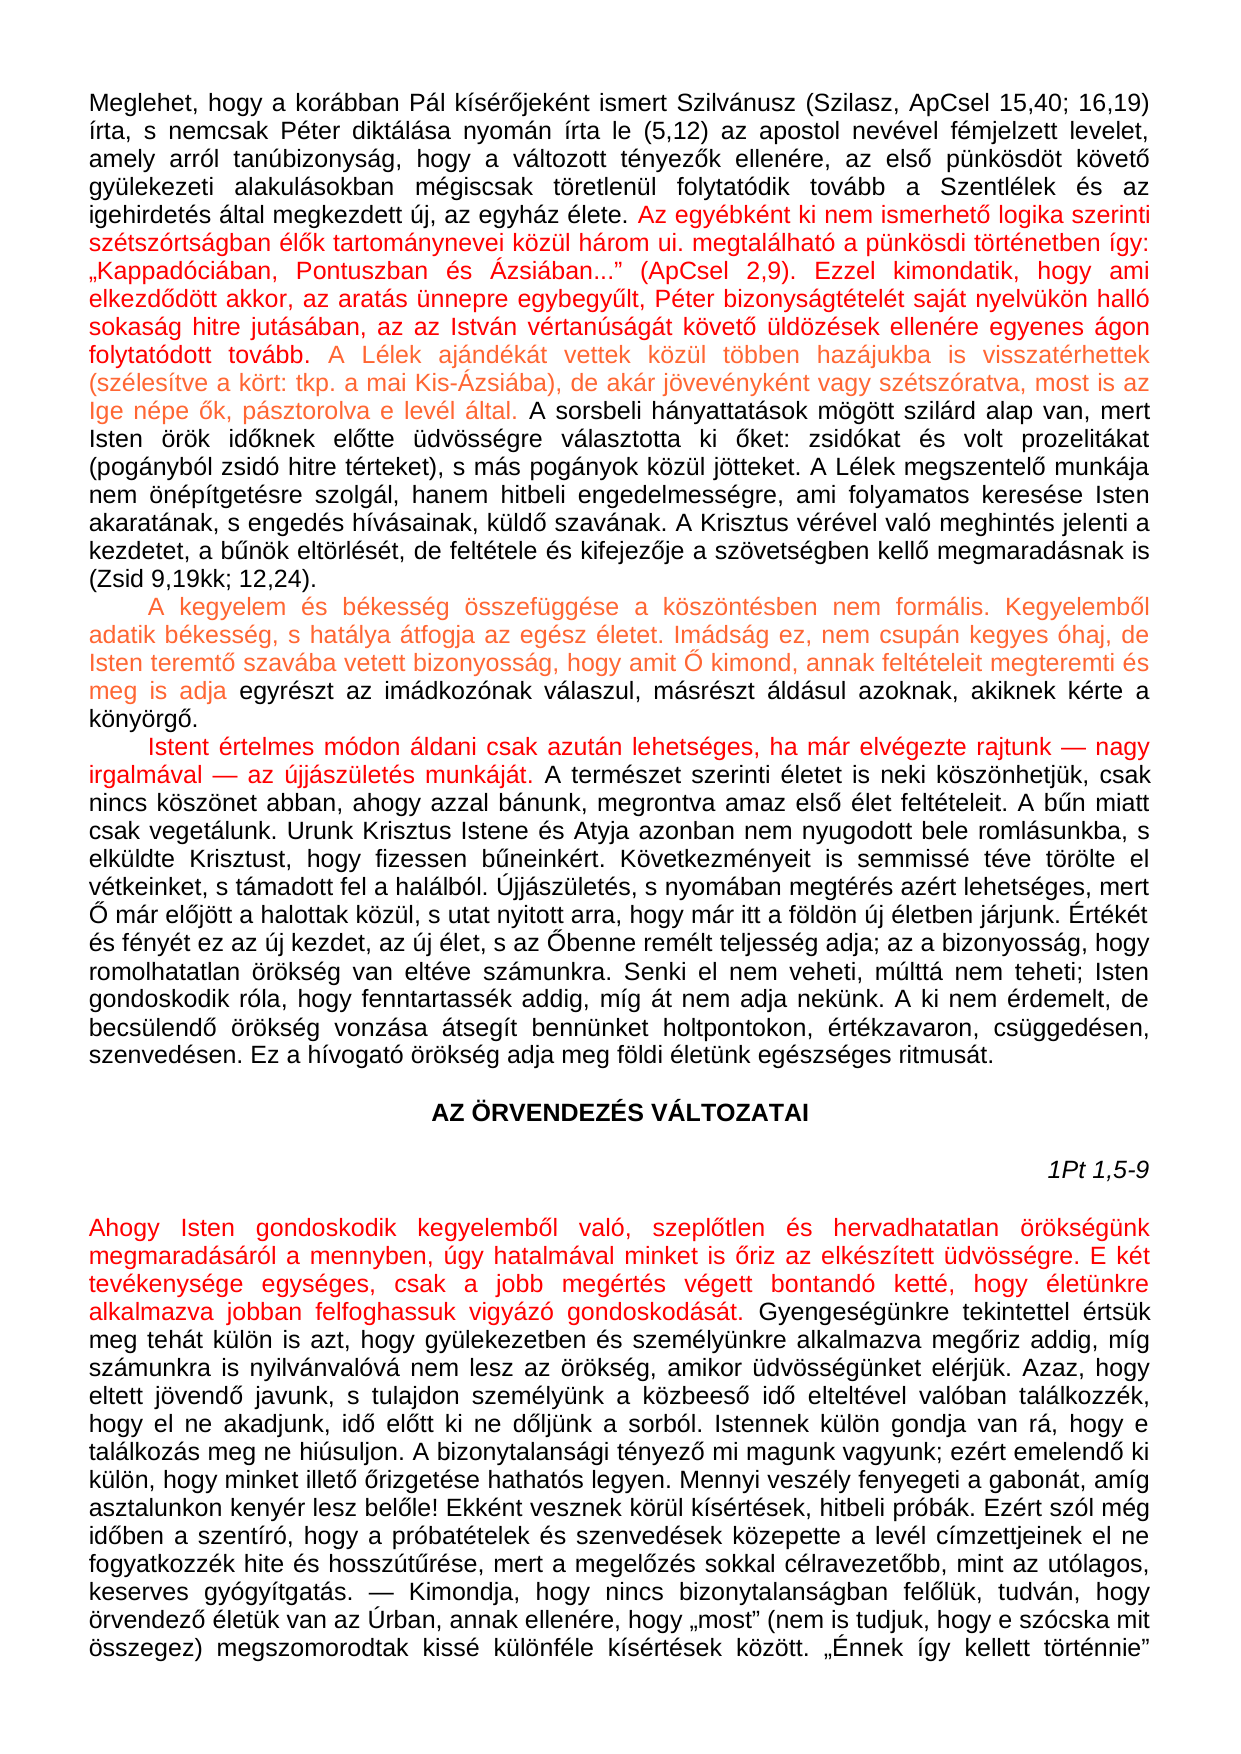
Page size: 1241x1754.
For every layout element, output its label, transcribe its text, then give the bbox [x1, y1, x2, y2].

text Meglehet, hogy a korábban Pál kísérőjeként ismert Szilvánusz (Szilasz, ApCsel 15,40; 16,19) írta, s nemcsak Péter diktálása nyomán írta le (5,12) az apostol nevével fémjelzett levelet, amely arról tanúbizonyság, hogy a változott tényezők ellenére, az első pünkösdöt követő gyülekezeti alakulásokban mégiscsak töretlenül folytatódik tovább a Szentlélek és az igehirdetés által megkezdett új, az egyház élete. Az egyébként ki nem ismerhető logika szerinti szétszórtságban élők tartománynevei közül három ui. megtalálható a pünkösdi történetben így: „Kappadóciában, Pontuszban és Ázsiában...” (ApCsel 2,9). Ezzel kimondatik, hogy ami elkezdődött akkor, az aratás ünnepre egybegyűlt, Péter bizonyságtételét saját nyelvükön halló sokaság hitre jutásában, az az István vértanúságát követő üldözések ellenére egyenes ágon folytatódott tovább. A Lélek ajándékát vettek közül többen hazájukba is visszatérhettek (szélesítve a kört: tkp. a mai Kis-Ázsiába), de akár jövevényként vagy szétszóratva, most is az Ige népe ők, pásztorolva e levél által. A sorsbeli hányattatások mögött szilárd alap van, mert Isten örök időknek előtte üdvösségre választotta ki őket: zsidókat és volt prozelitákat (pogányból zsidó hitre térteket), s más pogányok közül jötteket. A Lélek megszentelő munkája nem önépítgetésre szolgál, hanem hitbeli engedelmességre, ami folyamatos keresése Isten akaratának, s engedés hívásainak, küldő szavának. A Krisztus vérével való meghintés jelenti a kezdetet, a bűnök eltörlését, de feltétele és kifejezője a szövetségben kellő megmaradásnak is (Zsid 9,19kk; 12,24). [88, 88, 1152, 593]
text A kegyelem és békesség összefüggése a köszöntésben nem formális. Kegyelemből adatik békesség, s hatálya átfogja az egész életet. Imádság ez, nem csupán kegyes óhaj, de Isten teremtő szavába vetett bizonyosság, hogy amit Ő kimond, annak feltételeit megteremti és meg is adja egyrészt az imádkozónak válaszul, másrészt áldásul azoknak, akiknek kérte a könyörgő. [88, 593, 1152, 733]
text Istent értelmes módon áldani csak azután lehetséges, ha már elvégezte rajtunk ― nagy irgalmával ― az újjászületés munkáját. A természet szerinti életet is neki köszönhetjük, csak nincs köszönet abban, ahogy azzal bánunk, megrontva amaz első élet feltételeit. A bűn miatt csak vegetálunk. Urunk Krisztus Istene és Atyja azonban nem nyugodott bele romlásunkba, s elküldte Krisztust, hogy fizessen bűneinkért. Következményeit is semmissé téve törölte el vétkeinket, s támadott fel a halálból. Újjászületés, s nyomában megtérés azért lehetséges, mert Ő már előjött a halottak közül, s utat nyitott arra, hogy már itt a földön új életben járjunk. Értékét és fényét ez az új kezdet, az új élet, s az Őbenne remélt teljesség adja; az a bizonyosság, hogy romolhatatlan örökség van eltéve számunkra. Senki el nem veheti, múlttá nem teheti; Isten gondoskodik róla, hogy fenntartassék addig, míg át nem adja nekünk. A ki nem érdemelt, de becsülendő örökség vonzása átsegít bennünket holtpontokon, értékzavaron, csüggedésen, szenvedésen. Ez a hívogató örökség adja meg földi életünk egészséges ritmusát. [88, 733, 1152, 1069]
text Ahogy Isten gondoskodik kegyelemből való, szeplőtlen és hervadhatatlan örökségünk megmaradásáról a mennyben, úgy hatalmával minket is őriz az elkészített üdvösségre. E két tevékenysége egységes, csak a jobb megértés végett bontandó ketté, hogy életünkre alkalmazva jobban felfoghassuk vigyázó gondoskodását. Gyengeségünkre tekintettel értsük meg tehát külön is azt, hogy gyülekezetben és személyünkre alkalmazva megőriz addig, míg számunkra is nyilvánvalóvá nem lesz az örökség, amikor üdvösségünket elérjük. Azaz, hogy eltett jövendő javunk, s tulajdon személyünk a közbeeső idő elteltével valóban találkozzék, hogy el ne akadjunk, idő előtt ki ne dőljünk a sorból. Istennek külön gondja van rá, hogy e találkozás meg ne hiúsuljon. A bizonytalansági tényező mi magunk vagyunk; ezért emelendő ki külön, hogy minket illető őrizgetése hathatós legyen. Mennyi veszély fenyegeti a gabonát, amíg asztalunkon kenyér lesz belőle! Ekként vesznek körül kísértések, hitbeli próbák. Ezért szól még időben a szentíró, hogy a próbatételek és szenvedések közepette a levél címzettjeinek el ne fogyatkozzék hite és hosszútűrése, mert a megelőzés sokkal célravezetőbb, mint az utólagos, keserves gyógyítgatás. ― Kimondja, hogy nincs bizonytalanságban felőlük, tudván, hogy örvendező életük van az Úrban, annak ellenére, hogy „most” (nem is tudjuk, hogy e szócska mit összegez) megszomorodtak kissé különféle kísértések között. „Énnek így kellett történnie” [88, 1214, 1152, 1662]
text AZ ÖRVENDEZÉS VÁLTOZATAI [88, 1099, 1152, 1127]
text 1Pt 1,5-9 [88, 1156, 1152, 1184]
